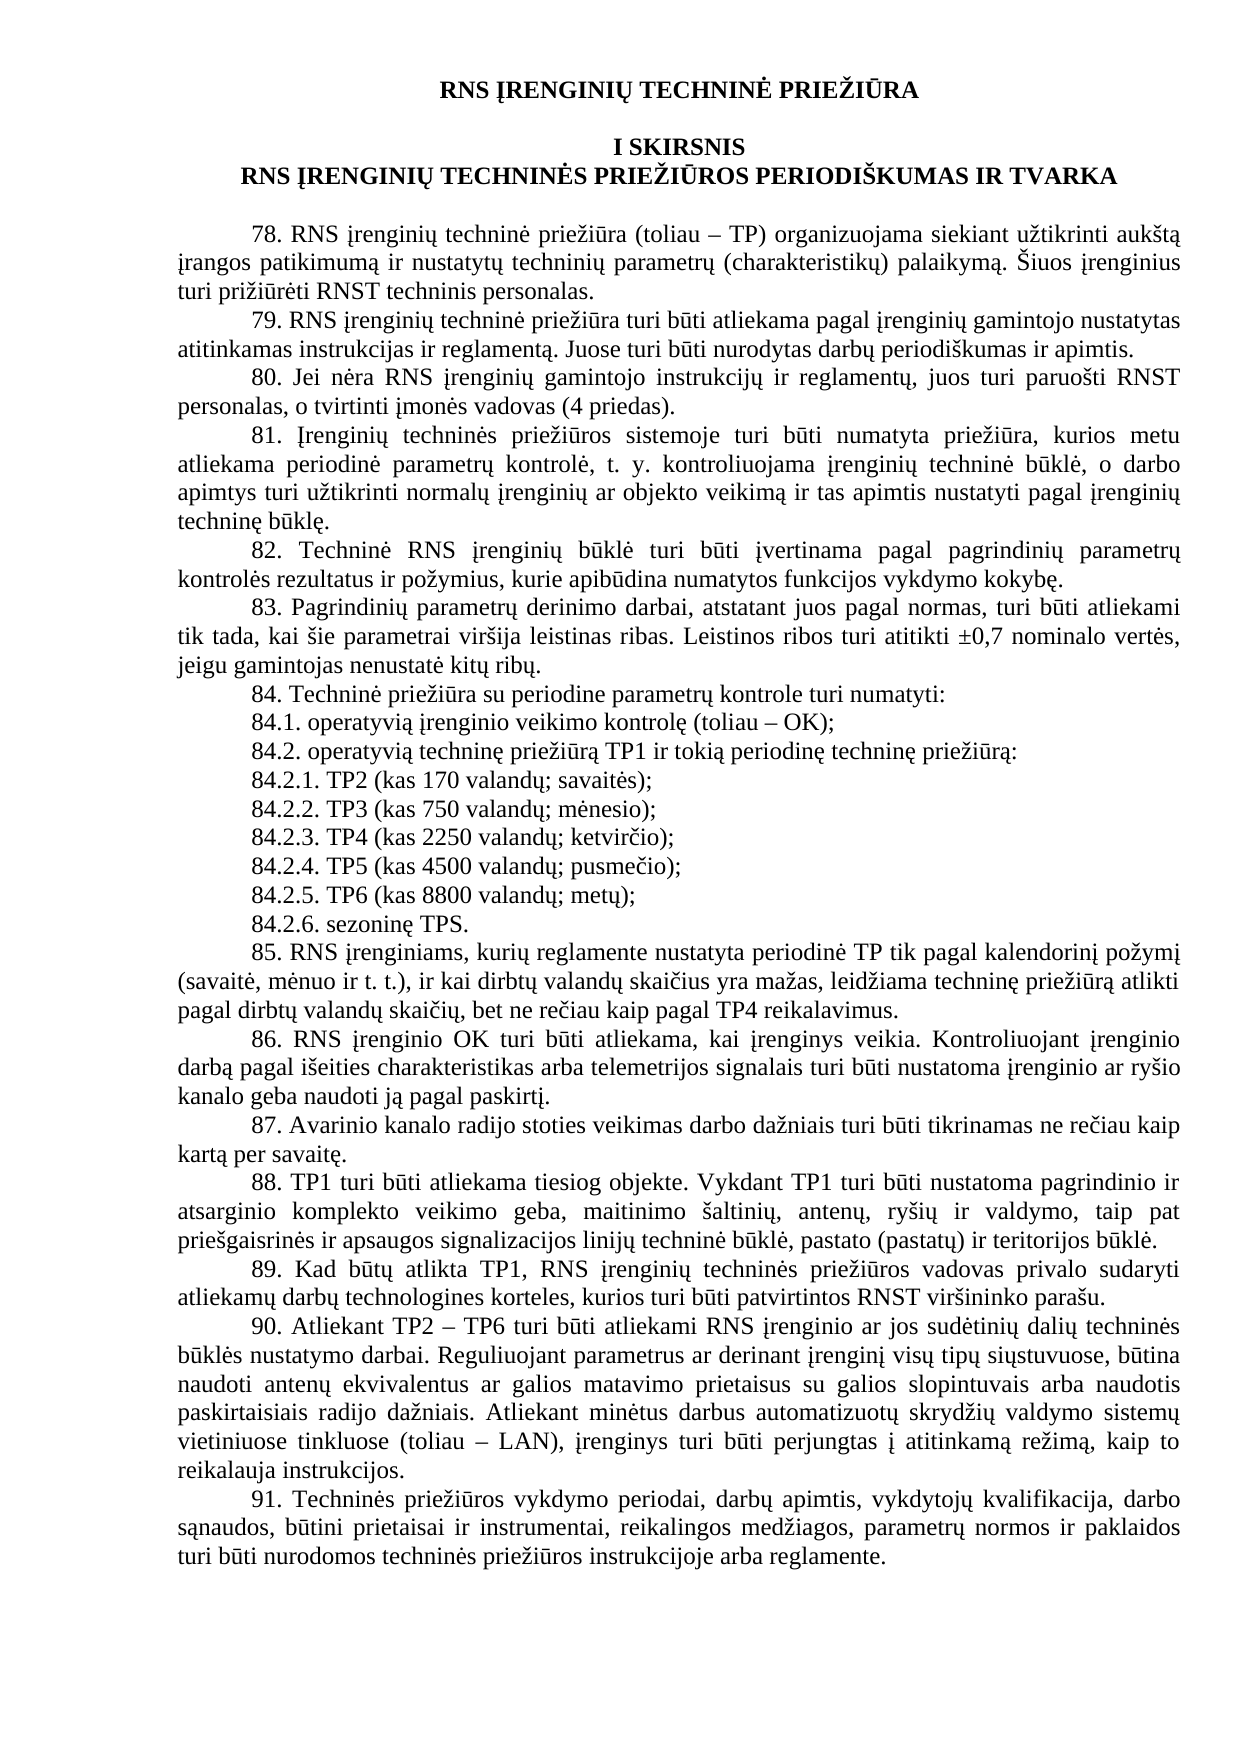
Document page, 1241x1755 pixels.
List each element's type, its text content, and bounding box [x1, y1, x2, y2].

text 82. Techninė RNS įrenginių būklė turi būti įvertinama pagal pagrindinių parametrų kontrolės rezultatus ir požymius, kurie apibūdina numatytos funkcijos vykdymo kokybę. [177, 535, 1181, 592]
text 84.2. operatyvią techninę priežiūrą TP1 ir tokią periodinę techninę priežiūrą: [177, 736, 1181, 765]
text 84.2.1. TP2 (kas 170 valandų; savaitės); [177, 765, 1181, 794]
text 84.2.6. sezoninę TPS. [177, 909, 1181, 937]
text 80. Jei nėra RNS įrenginių gamintojo instrukcijų ir reglamentų, juos turi paruošti RNST personalas, o tvirtinti įmonės vadovas (4 priedas). [177, 362, 1181, 420]
text 90. Atliekant TP2 – TP6 turi būti atliekami RNS įrenginio ar jos sudėtinių dalių techninės būklės nustatymo darbai. Reguliuojant parametrus ar derinant įrenginį visų tipų siųstuvuose, būtina naudoti antenų ekvivalentus ar galios matavimo prietaisus su galios slopintuvais arba naudotis paskirtaisiais radijo dažniais. Atliekant minėtus darbus automatizuotų skrydžių valdymo sistemų vietiniuose tinkluose (toliau – LAN), įrenginys turi būti perjungtas į atitinkamą režimą, kaip to reikalauja instrukcijos. [177, 1311, 1181, 1484]
text 78. RNS įrenginių techninė priežiūra (toliau – TP) organizuojama siekiant užtikrinti aukštą įrangos patikimumą ir nustatytų techninių parametrų (charakteristikų) palaikymą. Šiuos įrenginius turi prižiūrėti RNST techninis personalas. [177, 219, 1181, 305]
text 83. Pagrindinių parametrų derinimo darbai, atstatant juos pagal normas, turi būti atliekami tik tada, kai šie parametrai viršija leistinas ribas. Leistinos ribos turi atitikti ±0,7 nominalo vertės, jeigu gamintojas nenustatė kitų ribų. [177, 592, 1181, 679]
text I SKIRSNIS [177, 132, 1181, 161]
text RNS ĮRENGINIŲ TECHNINĖS PRIEŽIŪROS PERIODIŠKUMAS IR TVARKA [177, 161, 1181, 190]
text 84.1. operatyvią įrenginio veikimo kontrolę (toliau – OK); [177, 707, 1181, 736]
text 81. Įrenginių techninės priežiūros sistemoje turi būti numatyta priežiūra, kurios metu atliekama periodinė parametrų kontrolė, t. y. kontroliuojama įrenginių techninė būklė, o darbo apimtys turi užtikrinti normalų įrenginių ar objekto veikimą ir tas apimtis nustatyti pagal įrenginių techninę būklę. [177, 420, 1181, 535]
text RNS ĮRENGINIŲ TECHNINĖ PRIEŽIŪRA [177, 75, 1181, 104]
text 87. Avarinio kanalo radijo stoties veikimas darbo dažniais turi būti tikrinamas ne rečiau kaip kartą per savaitę. [177, 1110, 1181, 1167]
text 84.2.3. TP4 (kas 2250 valandų; ketvirčio); [177, 822, 1181, 851]
text 89. Kad būtų atlikta TP1, RNS įrenginių techninės priežiūros vadovas privalo sudaryti atliekamų darbų technologines korteles, kurios turi būti patvirtintos RNST viršininko parašu. [177, 1254, 1181, 1311]
text 85. RNS įrenginiams, kurių reglamente nustatyta periodinė TP tik pagal kalendorinį požymį (savaitė, mėnuo ir t. t.), ir kai dirbtų valandų skaičius yra mažas, leidžiama techninę priežiūrą atlikti pagal dirbtų valandų skaičių, bet ne rečiau kaip pagal TP4 reikalavimus. [177, 937, 1181, 1024]
text 84.2.5. TP6 (kas 8800 valandų; metų); [177, 880, 1181, 909]
text 79. RNS įrenginių techninė priežiūra turi būti atliekama pagal įrenginių gamintojo nustatytas atitinkamas instrukcijas ir reglamentą. Juose turi būti nurodytas darbų periodiškumas ir apimtis. [177, 305, 1181, 362]
text 84.2.2. TP3 (kas 750 valandų; mėnesio); [177, 794, 1181, 822]
text 88. TP1 turi būti atliekama tiesiog objekte. Vykdant TP1 turi būti nustatoma pagrindinio ir atsarginio komplekto veikimo geba, maitinimo šaltinių, antenų, ryšių ir valdymo, taip pat priešgaisrinės ir apsaugos signalizacijos linijų techninė būklė, pastato (pastatų) ir teritorijos būklė. [177, 1167, 1181, 1254]
text 91. Techninės priežiūros vykdymo periodai, darbų apimtis, vykdytojų kvalifikacija, darbo sąnaudos, būtini prietaisai ir instrumentai, reikalingos medžiagos, parametrų normos ir paklaidos turi būti nurodomos techninės priežiūros instrukcijoje arba reglamente. [177, 1484, 1181, 1570]
text 86. RNS įrenginio OK turi būti atliekama, kai įrenginys veikia. Kontroliuojant įrenginio darbą pagal išeities charakteristikas arba telemetrijos signalais turi būti nustatoma įrenginio ar ryšio kanalo geba naudoti ją pagal paskirtį. [177, 1024, 1181, 1110]
text 84. Techninė priežiūra su periodine parametrų kontrole turi numatyti: [177, 679, 1181, 707]
text 84.2.4. TP5 (kas 4500 valandų; pusmečio); [177, 851, 1181, 880]
